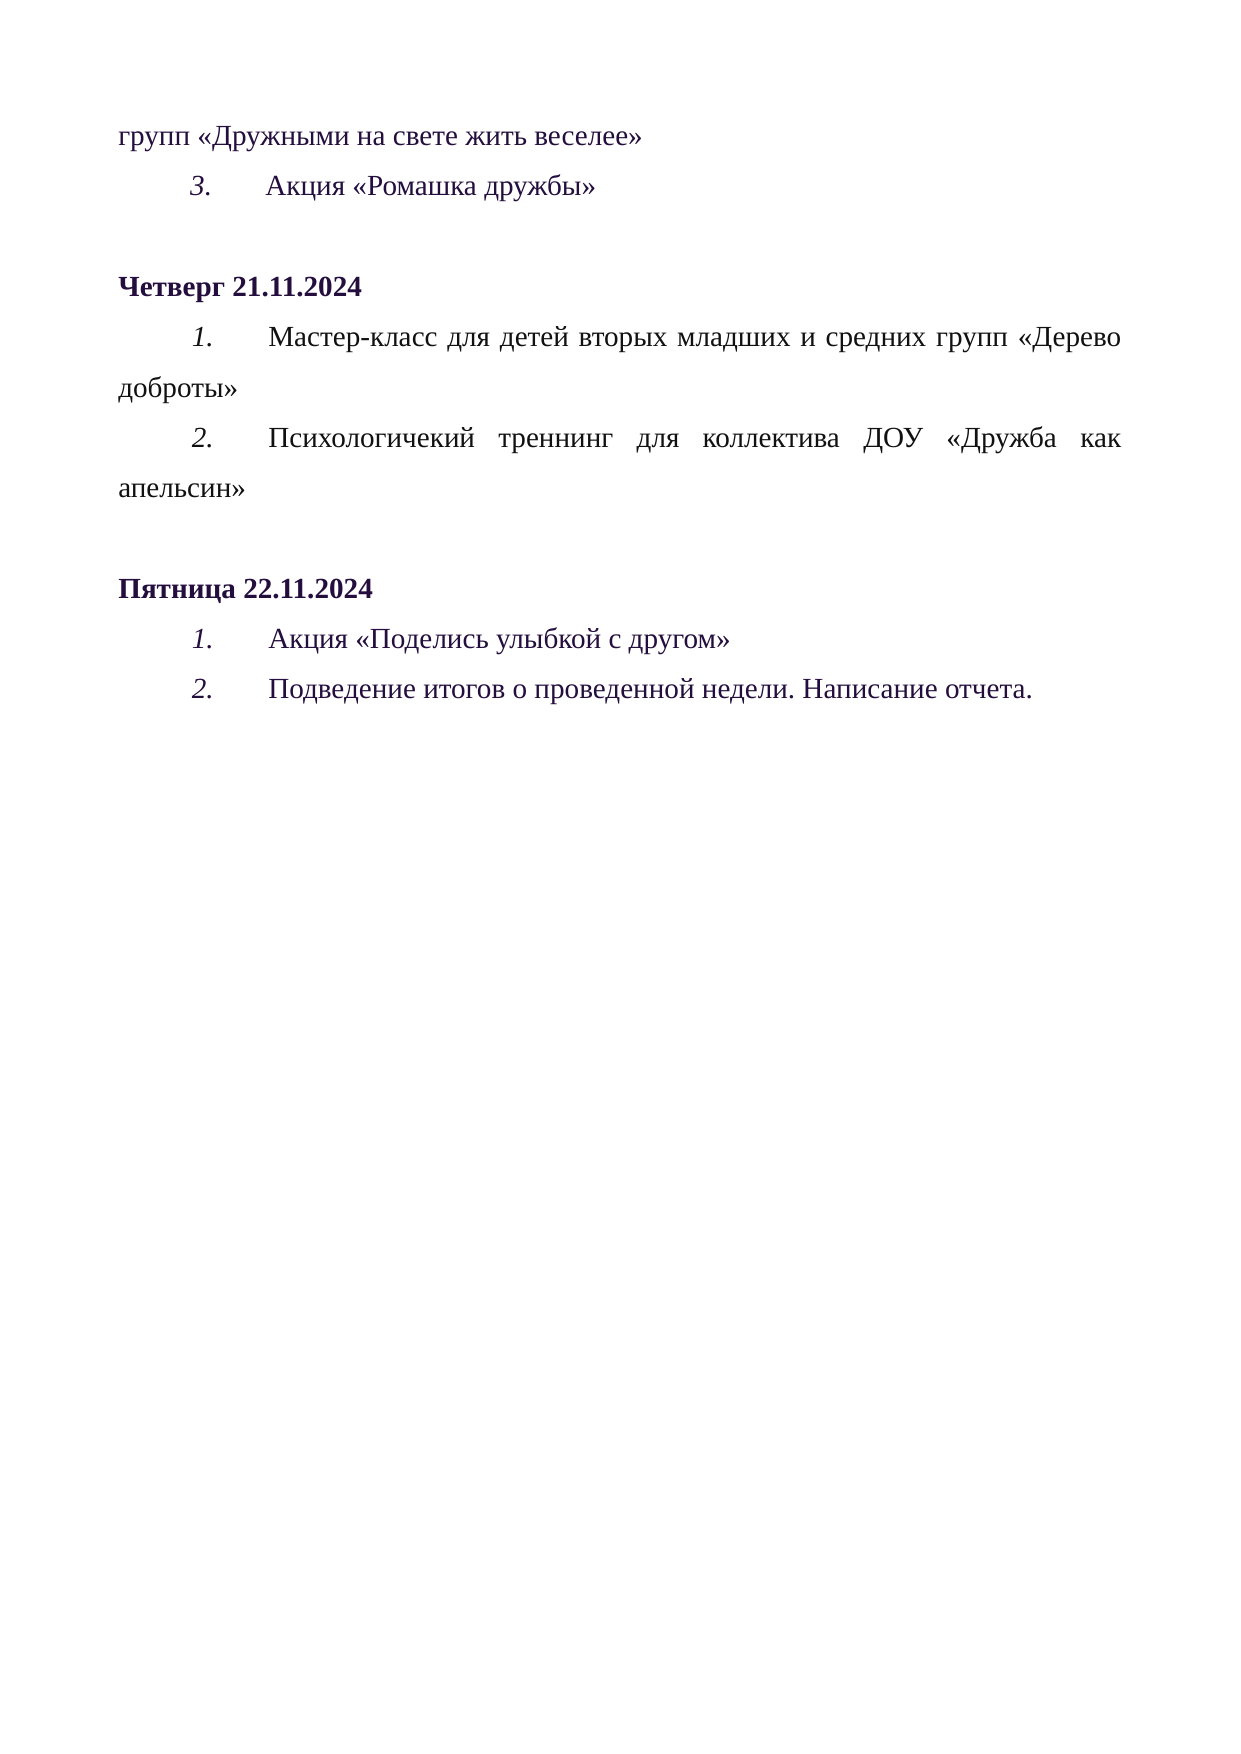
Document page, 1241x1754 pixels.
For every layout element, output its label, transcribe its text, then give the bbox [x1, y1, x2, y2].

list Психологичекий треннинг для коллектива ДОУ «Дружба как апельсин» [118, 420, 1122, 504]
list Пятница 22.11.2024 [118, 571, 1122, 604]
list Акция «Ромашка дружбы» [118, 168, 1122, 202]
list Подведение итогов о проведенной недели. Написание отчета. [118, 672, 1122, 705]
list Акция «Поделись улыбкой с другом» [118, 621, 1122, 655]
list Четверг 21.11.2024 [118, 269, 1122, 303]
list Мастер-класс для детей вторых младших и средних групп «Дерево доброты» [118, 319, 1122, 403]
list групп «Дружными на свете жить веселее» [118, 118, 1122, 152]
